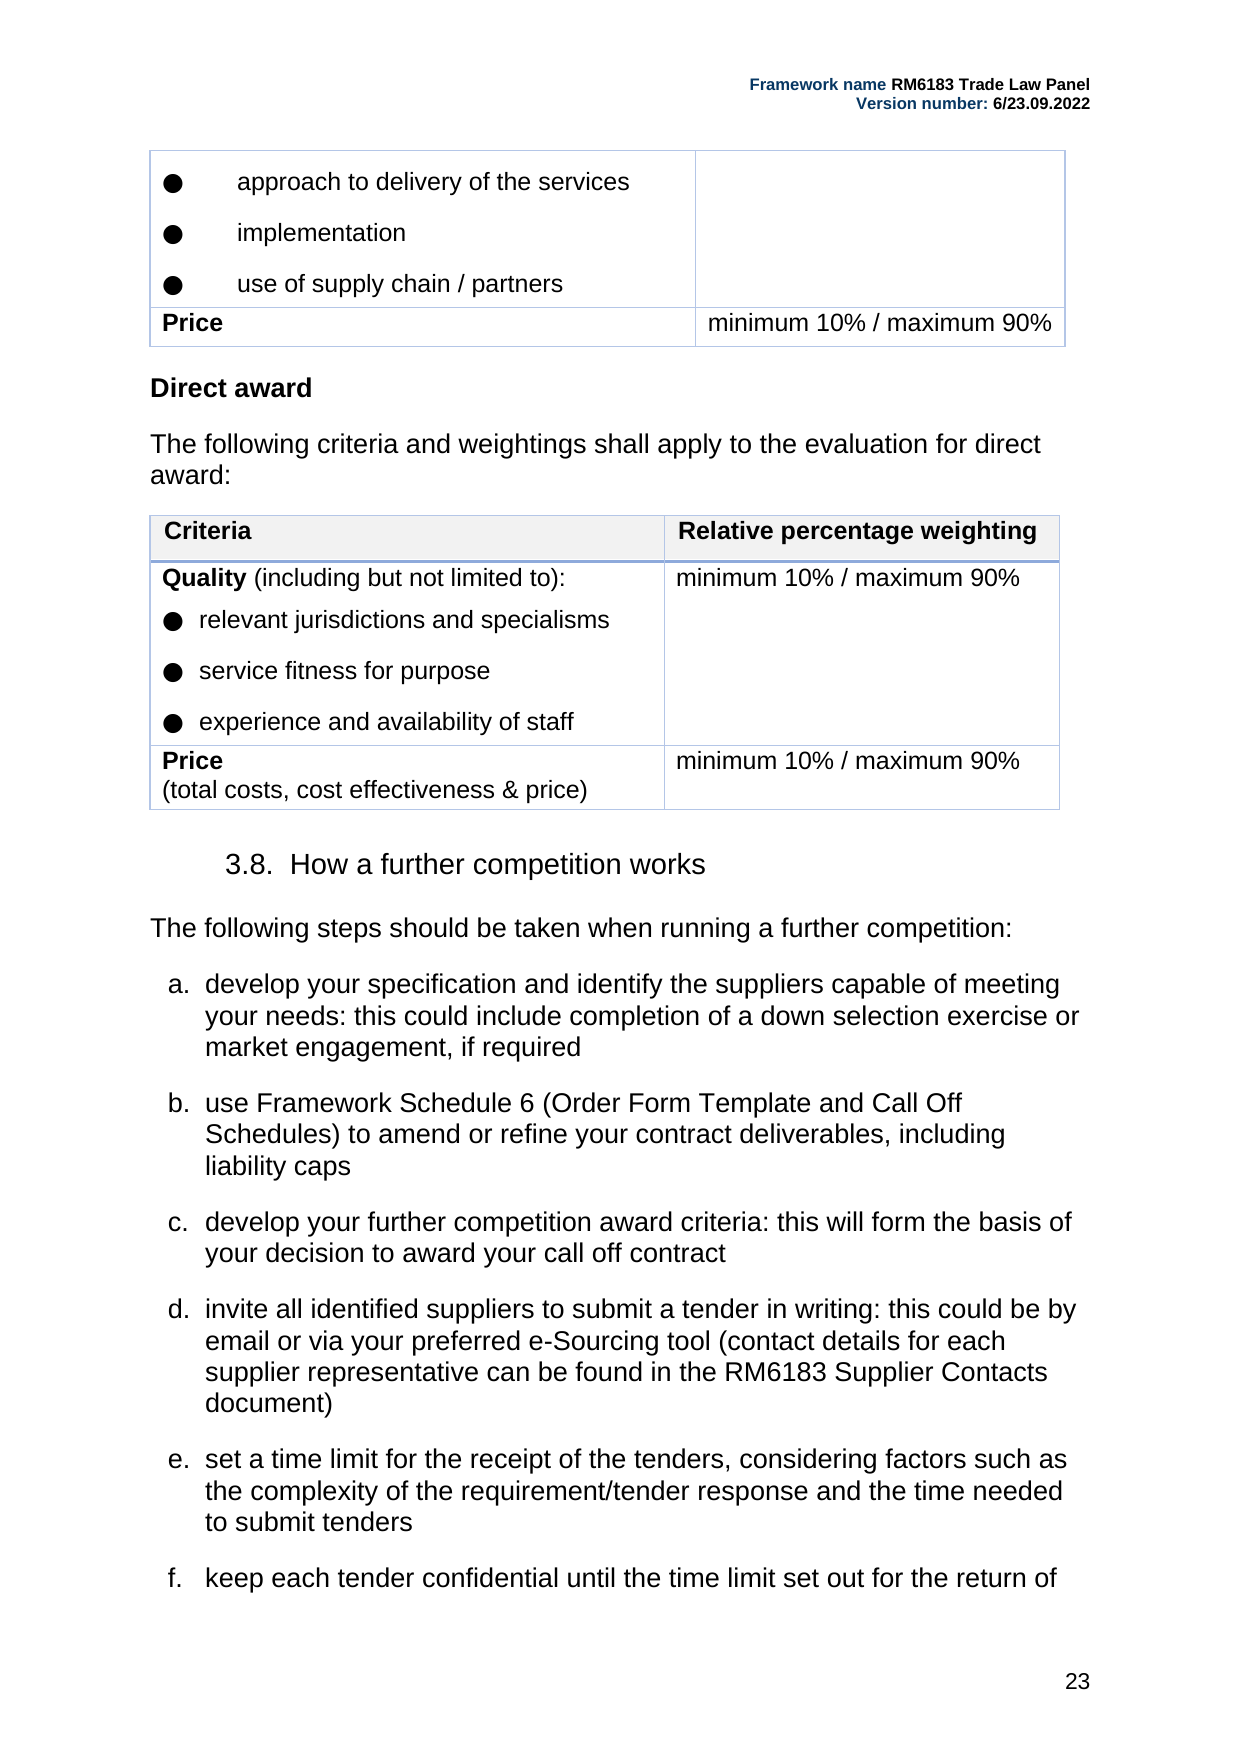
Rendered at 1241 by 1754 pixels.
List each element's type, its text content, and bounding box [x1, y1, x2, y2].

list use Framework Schedule 6 (Order Form Template and Call Off Schedules) to amend or refine your contract deliverables, including liability caps [168, 1087, 1090, 1181]
table_header Criteria [151, 516, 664, 559]
table_cell minimum 10% / maximum 90% [665, 746, 1059, 808]
list invite all identified suppliers to submit a tender in writing: this could be by email or via your preferred e-Sourcing tool (contact details for each supplier representative can be found in the RM6183 Supplier Contacts document) [168, 1293, 1090, 1418]
table_cell Quality (which includes but is not limited to the following criteria): added value / innovation social value approach to delivery of the services implementation use of supply chain / partners [151, 151, 695, 307]
list develop your further competition award criteria: this will form the basis of your decision to award your call off contract [168, 1206, 1090, 1268]
table_cell Price [151, 308, 695, 346]
table_header Relative percentage weighting [665, 516, 1059, 559]
list keep each tender confidential until the time limit set out for the return of [168, 1562, 1090, 1593]
text The following criteria and weightings shall apply to the evaluation for direct award: [150, 428, 1090, 490]
table_cell Quality (including but not limited to): relevant jurisdictions and specialisms service fitness for purpose experience and availability of staff [151, 563, 664, 745]
text The following steps should be taken when running a further competition: [150, 912, 1090, 943]
text Direct award [150, 372, 1090, 403]
list develop your specification and identify the suppliers capable of meeting your needs: this could include completion of a down selection exercise or market engagement, if required [168, 968, 1090, 1062]
list set a time limit for the receipt of the tenders, considering factors such as the complexity of the requirement/tender response and the time needed to submit tenders [168, 1443, 1090, 1537]
table_cell minimum 10% / maximum 90% [696, 308, 1064, 346]
table_cell Price (total costs, cost effectiveness & price) [151, 746, 664, 808]
table_cell minimum 10% / maximum 90% [665, 563, 1059, 745]
table_cell [696, 151, 1064, 307]
subtitle 3.8. How a further competition works [150, 847, 1090, 881]
